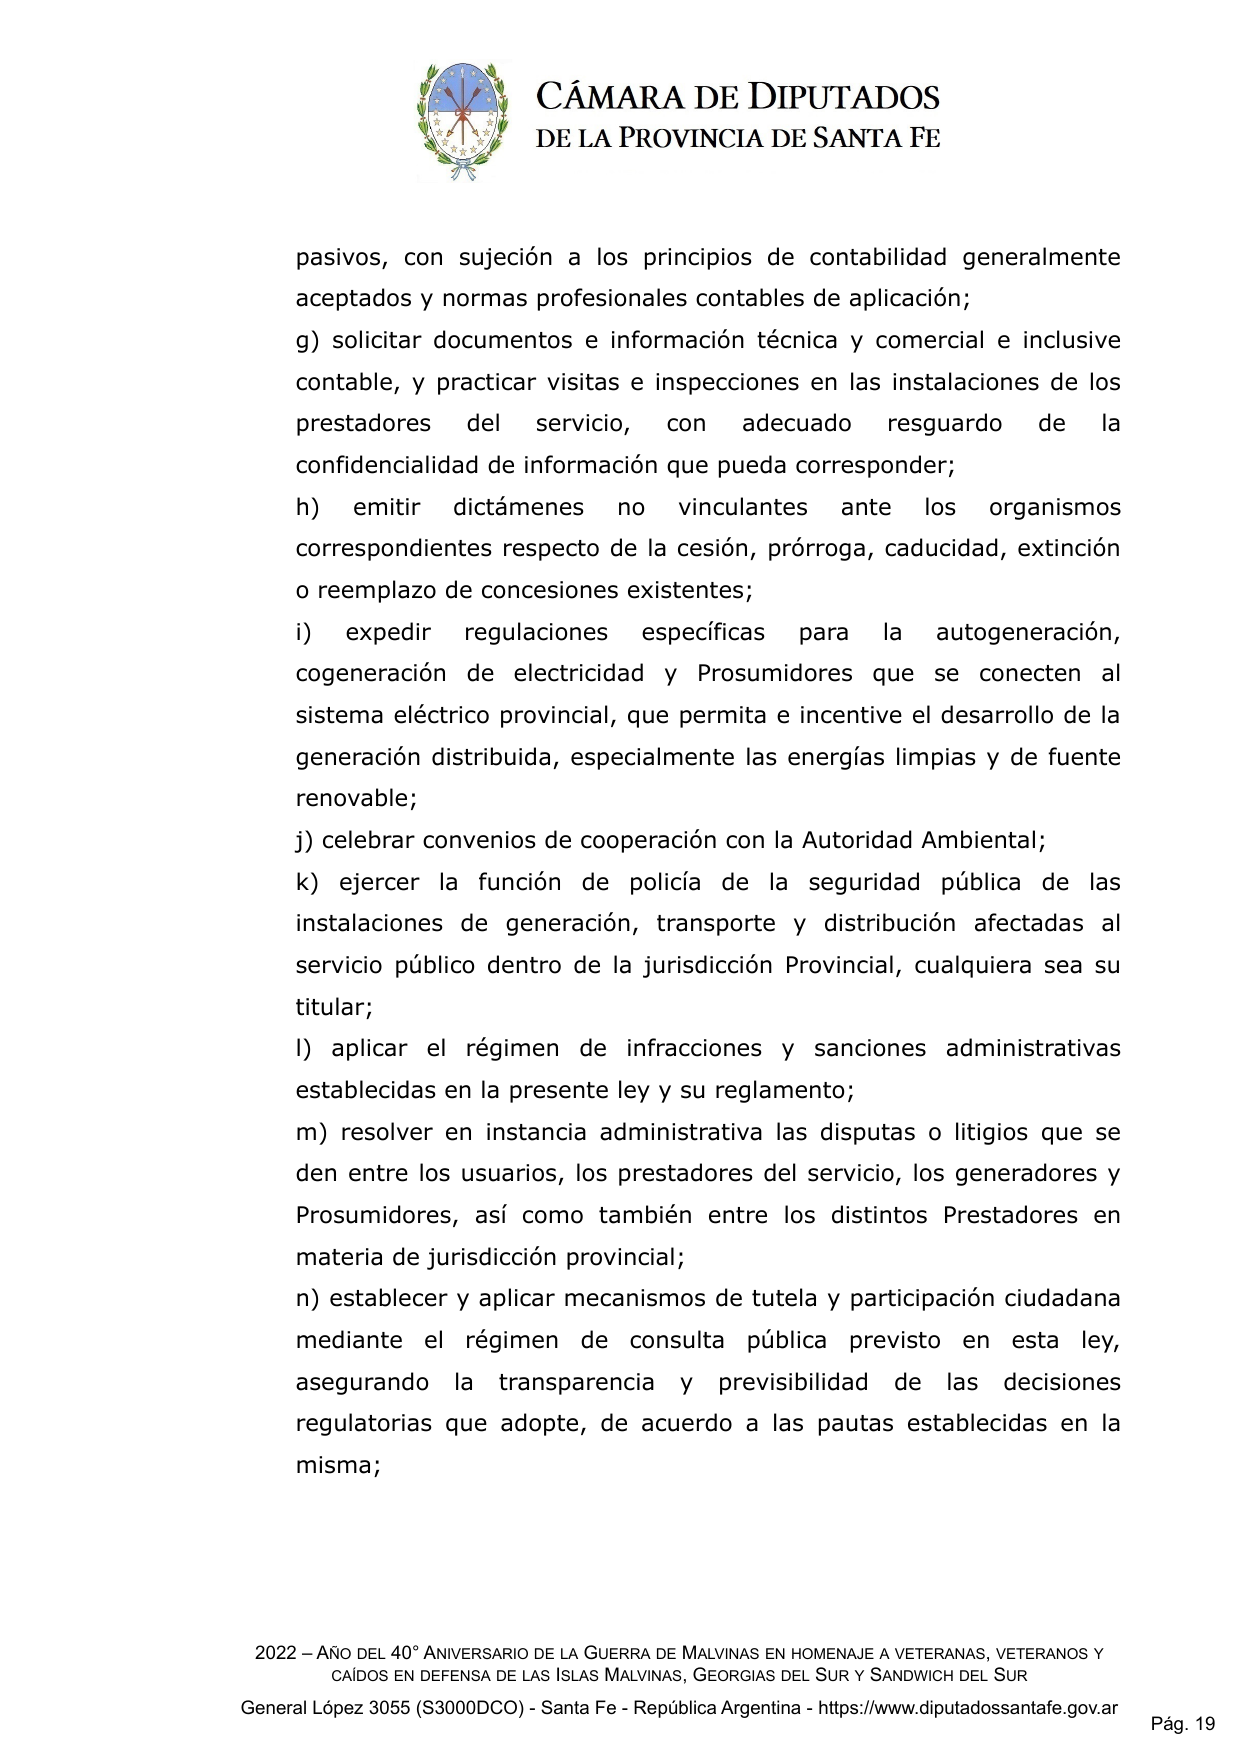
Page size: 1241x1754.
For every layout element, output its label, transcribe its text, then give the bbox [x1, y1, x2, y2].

text l) aplicar el régimen de infracciones y sanciones administrativas establecidas en la presente ley y su reglamento; [295, 1034, 1122, 1103]
text g) solicitar documentos e información técnica y comercial e inclusive contable, y practicar visitas e inspecciones en las instalaciones de los prestadores del servicio, con adecuado resguardo de la confidencialidad de información que pueda corresponder; [295, 326, 1122, 478]
text i) expedir regulaciones específicas para la autogeneración, cogeneración de electricidad y Prosumidores que se conecten al sistema eléctrico provincial, que permita e incentive el desarrollo de la generación distribuida, especialmente las energías limpias y de fuente renovable; [295, 617, 1122, 812]
text m) resolver en instancia administrativa las disputas o litigios que se den entre los usuarios, los prestadores del servicio, los generadores y Prosumidores, así como también entre los distintos Prestadores en materia de jurisdicción provincial; [295, 1117, 1122, 1270]
text n) establecer y aplicar mecanismos de tutela y participación ciudadana mediante el régimen de consulta pública previsto en esta ley, asegurando la transparencia y previsibilidad de las decisiones regulatorias que adopte, de acuerdo a las pautas establecidas en la misma; [295, 1284, 1122, 1478]
text pasivos, con sujeción a los principios de contabilidad generalmente aceptados y normas profesionales contables de aplicación; [295, 242, 1122, 312]
text h) emitir dictámenes no vinculantes ante los organismos correspondientes respecto de la cesión, prórroga, caducidad, extinción o reemplazo de concesiones existentes; [295, 492, 1122, 603]
picture [413, 59, 945, 183]
text k) ejercer la función de policía de la seguridad pública de las instalaciones de generación, transporte y distribución afectadas al servicio público dentro de la jurisdicción Provincial, cualquiera sea su titular; [295, 867, 1122, 1020]
text j) celebrar convenios de cooperación con la Autoridad Ambiental; [295, 826, 1122, 853]
